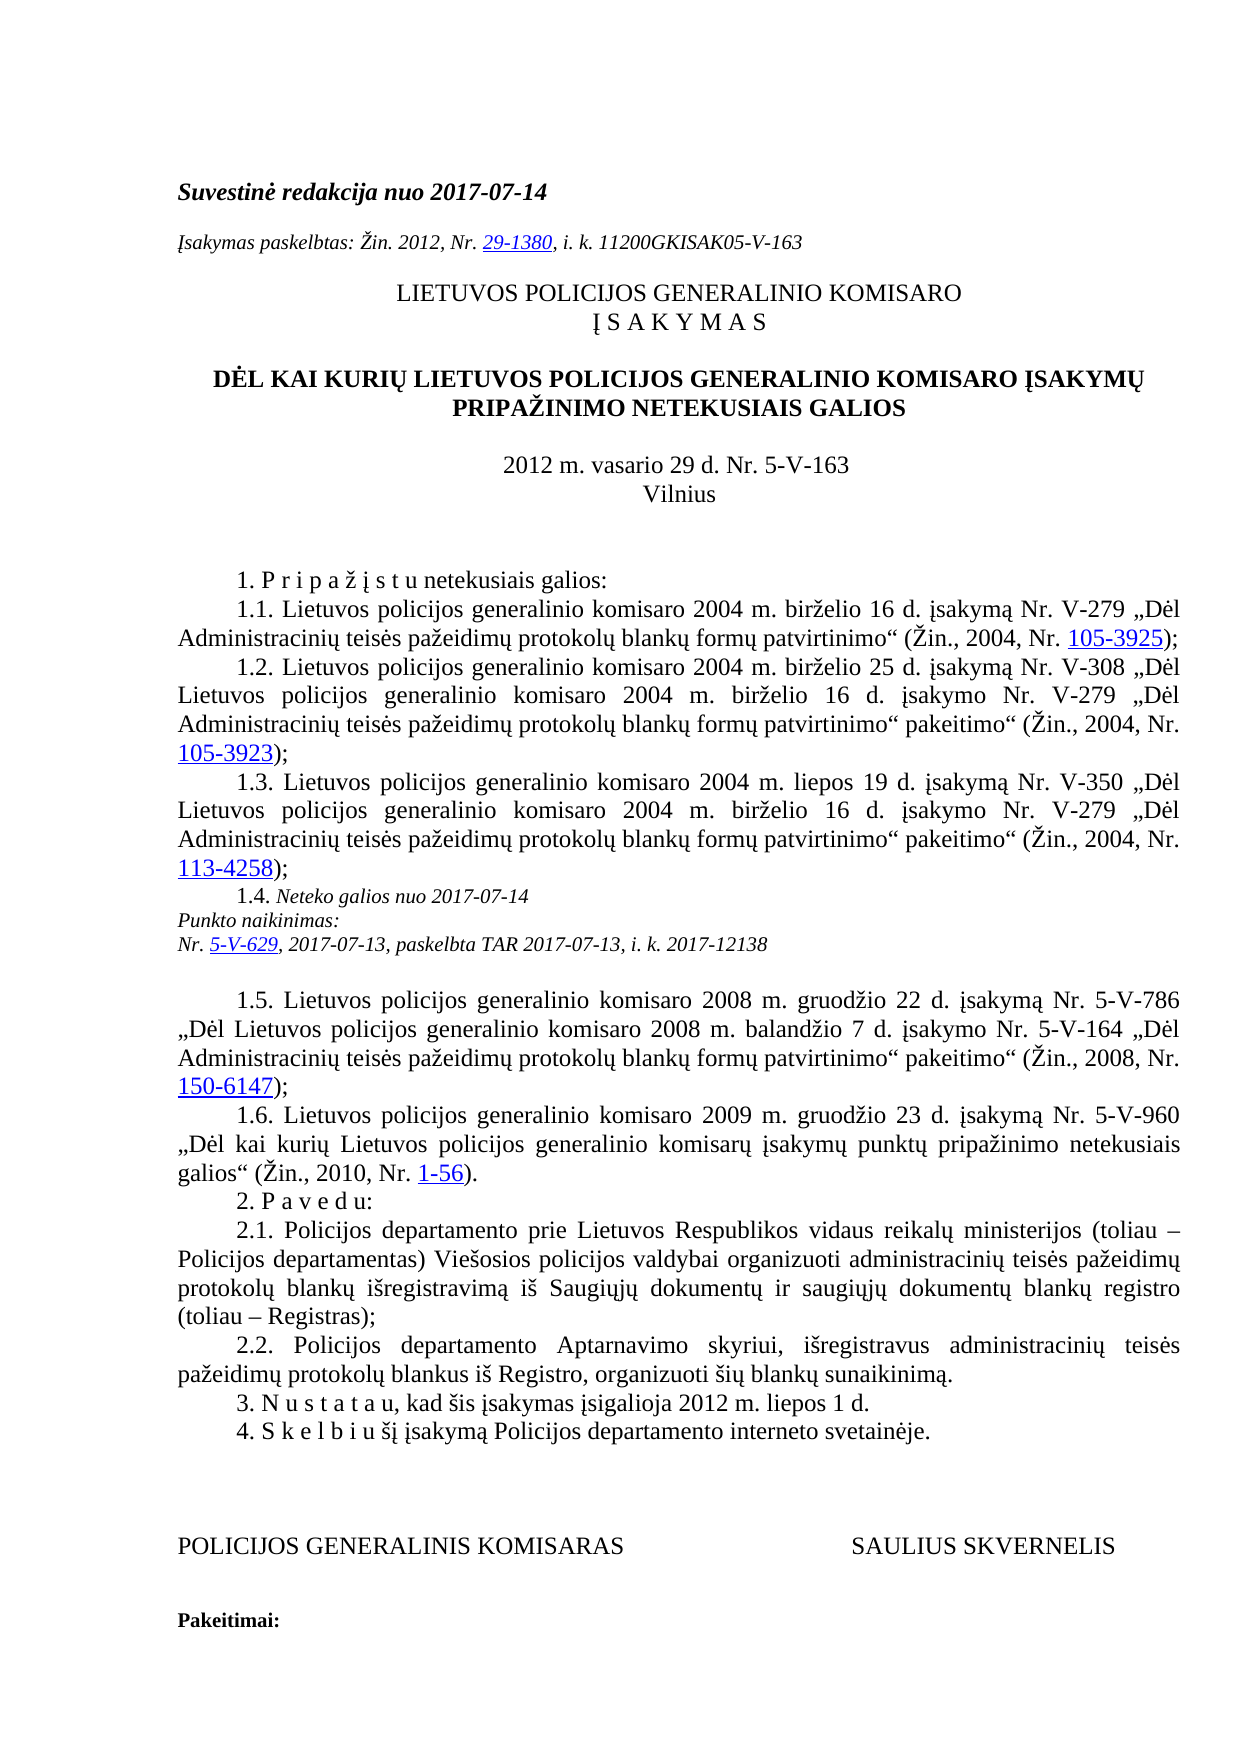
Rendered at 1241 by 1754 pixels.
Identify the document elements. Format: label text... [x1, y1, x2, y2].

text 2.2. Policijos departamento Aptarnavimo skyriui, išregistravus administracinių teisės pažeidimų protokolų blankus iš Registro, organizuoti šių blankų sunaikinimą. [177, 1330, 1181, 1388]
text Pakeitimai: [177, 1608, 1181, 1632]
text Punkto naikinimas: [177, 908, 1181, 932]
text 1.1. Lietuvos policijos generalinio komisaro 2004 m. birželio 16 d. įsakymą Nr. V-279 „Dėl Administracinių teisės pažeidimų protokolų blankų formų patvirtinimo“ (Žin., 2004, Nr. 105-3925); [177, 594, 1181, 652]
text Į S A K Y M A S [177, 307, 1181, 336]
text 1.4. Neteko galios nuo 2017-07-14 [177, 882, 1181, 908]
text DĖL KAI KURIŲ LIETUVOS POLICIJOS GENERALINIO KOMISARO ĮSAKYMŲ PRIPAŽINIMO NETEKUSIAIS GALIOS [177, 364, 1181, 422]
text 3. N u s t a t a u, kad šis įsakymas įsigalioja 2012 m. liepos 1 d. [177, 1388, 1181, 1416]
text LIETUVOS POLICIJOS GENERALINIO KOMISARO [177, 278, 1181, 307]
text 4. S k e l b i u šį įsakymą Policijos departamento interneto svetainėje. [177, 1416, 1181, 1445]
text 1.5. Lietuvos policijos generalinio komisaro 2008 m. gruodžio 22 d. įsakymą Nr. 5-V-786 „Dėl Lietuvos policijos generalinio komisaro 2008 m. balandžio 7 d. įsakymo Nr. 5-V-164 „Dėl Administracinių teisės pažeidimų protokolų blankų formų patvirtinimo“ pakeitimo“ (Žin., 2008, Nr. 150-6147); [177, 985, 1181, 1100]
text Policijos generalinis komisaras Saulius Skvernelis [177, 1531, 1181, 1560]
text Įsakymas paskelbtas: Žin. 2012, Nr. 29-1380, i. k. 11200GKISAK05-V-163 [177, 230, 1181, 254]
text Vilnius [177, 479, 1181, 508]
text 1.6. Lietuvos policijos generalinio komisaro 2009 m. gruodžio 23 d. įsakymą Nr. 5-V-960 „Dėl kai kurių Lietuvos policijos generalinio komisarų įsakymų punktų pripažinimo netekusiais galios“ (Žin., 2010, Nr. 1-56). [177, 1100, 1181, 1186]
text Suvestinė redakcija nuo 2017-07-14 [177, 177, 1181, 206]
text 2. P a v e d u: [177, 1186, 1181, 1215]
text Nr. 5-V-629, 2017-07-13, paskelbta TAR 2017-07-13, i. k. 2017-12138 [177, 932, 1181, 956]
text 2.1. Policijos departamento prie Lietuvos Respublikos vidaus reikalų ministerijos (toliau – Policijos departamentas) Viešosios policijos valdybai organizuoti administracinių teisės pažeidimų protokolų blankų išregistravimą iš Saugiųjų dokumentų ir saugiųjų dokumentų blankų registro (toliau – Registras); [177, 1215, 1181, 1330]
text 2012 m. vasario 29 d. Nr. 5-V-163 [177, 451, 1181, 479]
text 1. P r i p a ž į s t u netekusiais galios: [177, 566, 1181, 594]
text 1.3. Lietuvos policijos generalinio komisaro 2004 m. liepos 19 d. įsakymą Nr. V-350 „Dėl Lietuvos policijos generalinio komisaro 2004 m. birželio 16 d. įsakymo Nr. V-279 „Dėl Administracinių teisės pažeidimų protokolų blankų formų patvirtinimo“ pakeitimo“ (Žin., 2004, Nr. 113-4258); [177, 767, 1181, 882]
text 1.2. Lietuvos policijos generalinio komisaro 2004 m. birželio 25 d. įsakymą Nr. V-308 „Dėl Lietuvos policijos generalinio komisaro 2004 m. birželio 16 d. įsakymo Nr. V-279 „Dėl Administracinių teisės pažeidimų protokolų blankų formų patvirtinimo“ pakeitimo“ (Žin., 2004, Nr. 105-3923); [177, 652, 1181, 767]
